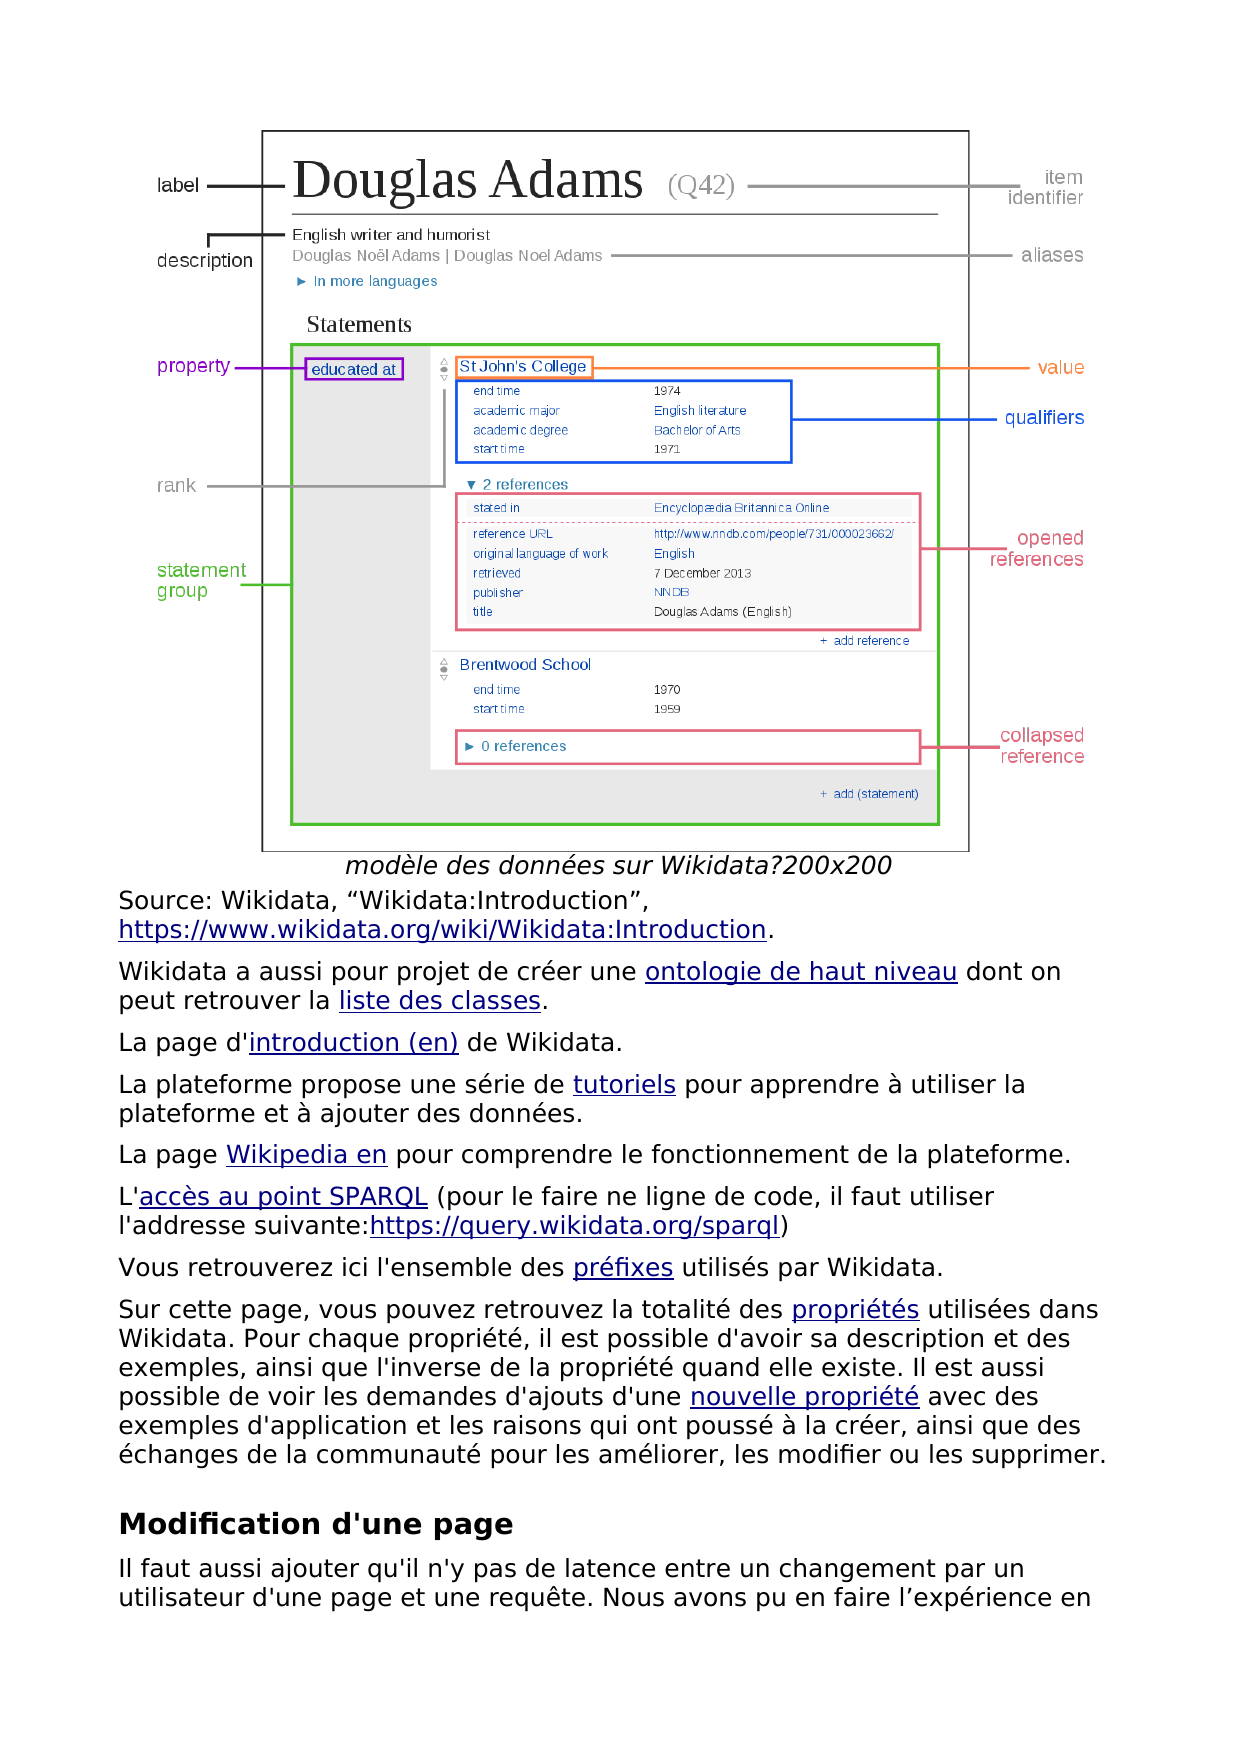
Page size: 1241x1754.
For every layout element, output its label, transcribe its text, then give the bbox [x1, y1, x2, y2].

text La plateforme propose une série de tutoriels pour apprendre à utiliser la plateforme et à ajouter des données. [118, 1070, 1122, 1128]
text La page d'introduction (en) de Wikidata. [118, 1028, 1122, 1057]
text Wikidata a aussi pour projet de créer une ontologie de haut niveau dont on peut retrouver la liste des classes. [118, 957, 1122, 1016]
text Il faut aussi ajouter qu'il n'y pas de latence entre un changement par un utilisateur d'une page et une requête. Nous avons pu en faire l’expérience en [118, 1554, 1122, 1612]
text [118, 118, 1122, 130]
text Sur cette page, vous pouvez retrouvez la totalité des propriétés utilisées dans Wikidata. Pour chaque propriété, il est possible d'avoir sa description et des exemples, ainsi que l'inverse de la propriété quand elle existe. Il est aussi possible de voir les demandes d'ajouts d'une nouvelle propriété avec des exemples d'application et les raisons qui ont poussé à la créer, ainsi que des échanges de la communauté pour les améliorer, les modifier ou les supprimer. [118, 1295, 1122, 1470]
text Source: Wikidata, “Wikidata:Introduction”, https://www.wikidata.org/wiki/Wikidata:Introduction. [118, 881, 1122, 945]
text L'accès au point SPARQL (pour le faire ne ligne de code, il faut utiliser l'addresse suivante:https://query.wikidata.org/sparql) [118, 1182, 1122, 1241]
picture [118, 130, 1123, 852]
text modèle des données sur Wikidata?200x200 [118, 852, 1122, 881]
text Vous retrouverez ici l'ensemble des préfixes utilisés par Wikidata. [118, 1253, 1122, 1282]
subtitle Modification d'une page [118, 1507, 1122, 1541]
text La page Wikipedia en pour comprendre le fonctionnement de la plateforme. [118, 1141, 1122, 1170]
